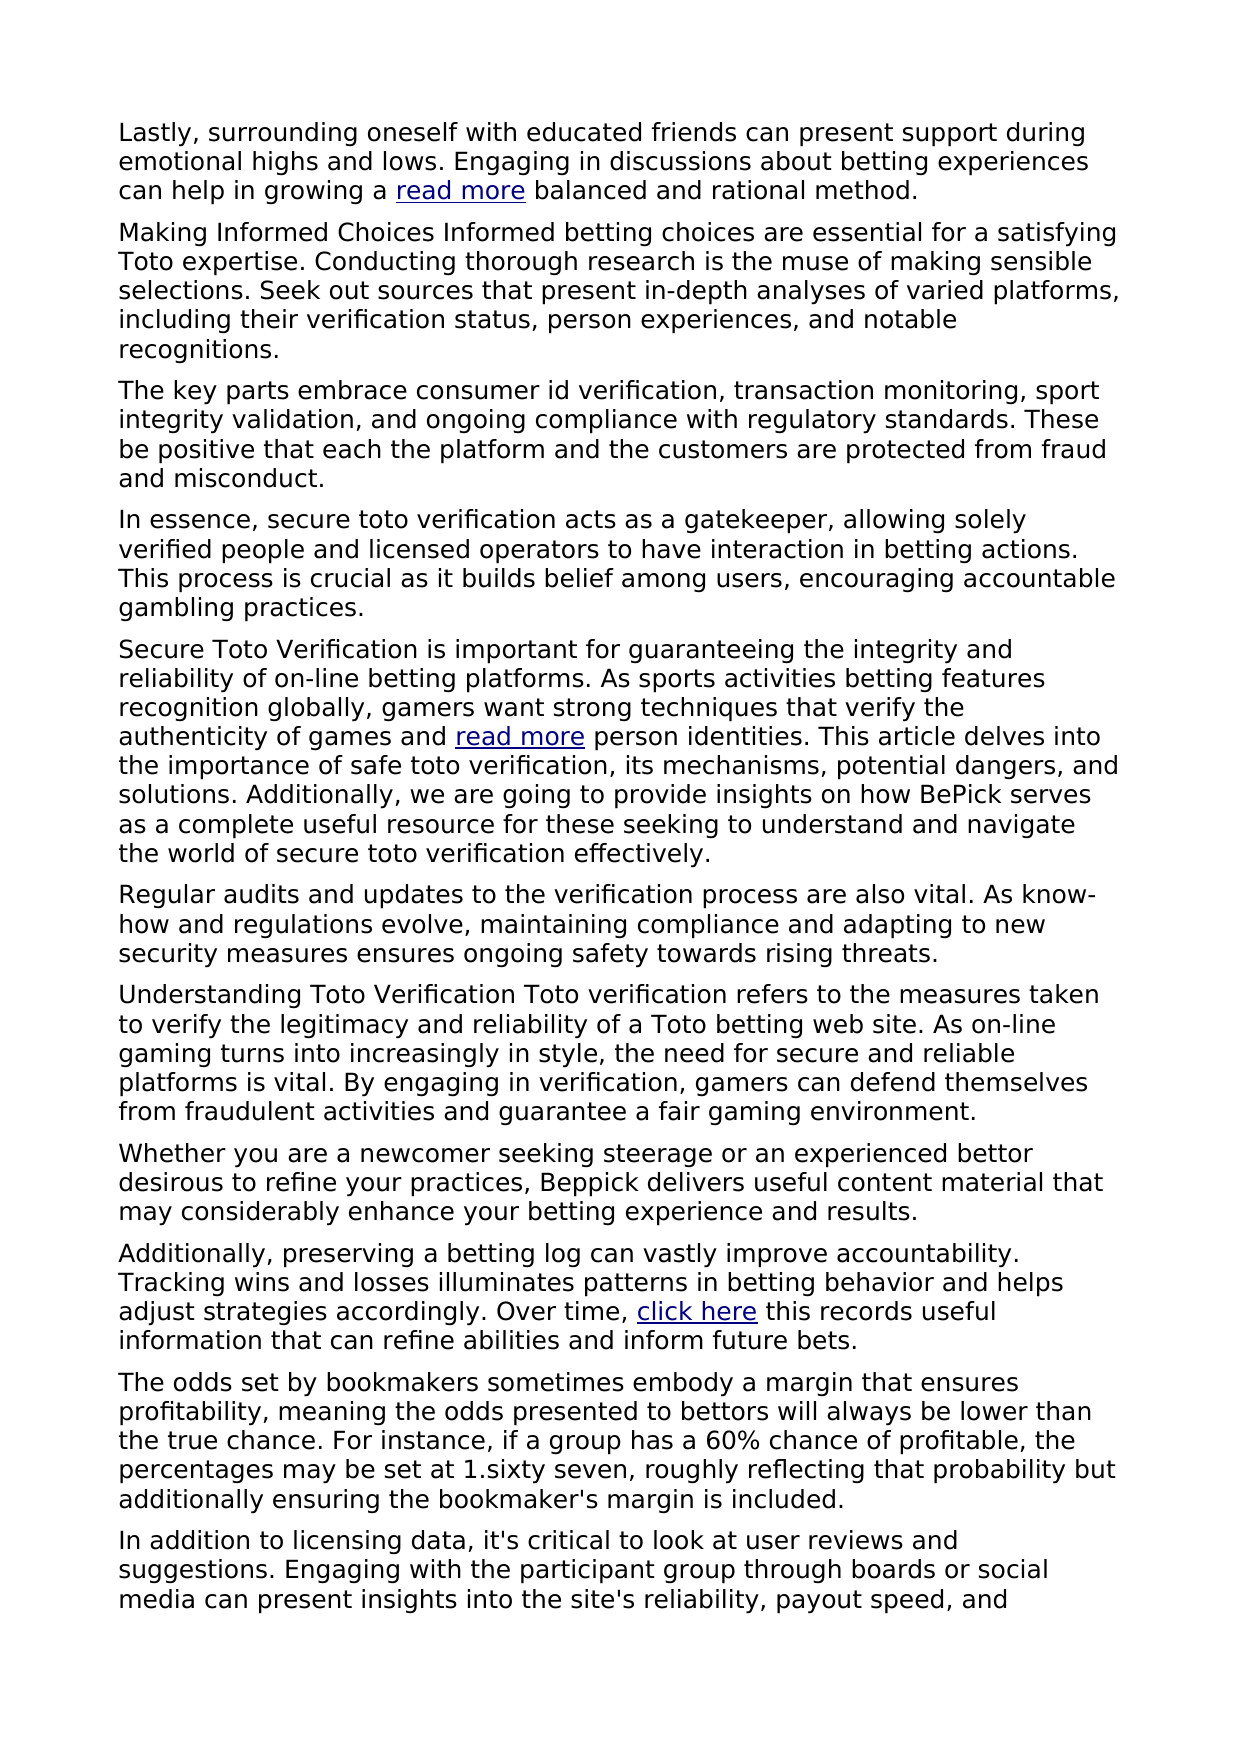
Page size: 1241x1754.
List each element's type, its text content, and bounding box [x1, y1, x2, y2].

text Understanding Toto Verification Toto verification refers to the measures taken to verify the legitimacy and reliability of a Toto betting web site. As on-line gaming turns into increasingly in style, the need for secure and reliable platforms is vital. By engaging in verification, gamers can defend themselves from fraudulent activities and guarantee a fair gaming environment. [118, 981, 1122, 1126]
text Regular audits and updates to the verification process are also vital. As know-how and regulations evolve, maintaining compliance and adapting to new security measures ensures ongoing safety towards rising threats. [118, 881, 1122, 968]
text Making Informed Choices Informed betting choices are essential for a satisfying Toto expertise. Conducting thorough research is the muse of making sensible selections. Seek out sources that present in-depth analyses of varied platforms, including their verification status, person experiences, and notable recognitions. [118, 218, 1122, 364]
text Whether you are a newcomer seeking steerage or an experienced bettor desirous to refine your practices, Beppick delivers useful content material that may considerably enhance your betting experience and results. [118, 1139, 1122, 1226]
text In essence, secure toto verification acts as a gatekeeper, allowing solely verified people and licensed operators to have interaction in betting actions. This process is crucial as it builds belief among users, encouraging accountable gambling practices. [118, 506, 1122, 622]
text In addition to licensing data, it's critical to look at user reviews and suggestions. Engaging with the participant group through boards or social media can present insights into the site's reliability, payout speed, and [118, 1526, 1122, 1614]
text Additionally, preserving a betting log can vastly improve accountability. Tracking wins and losses illuminates patterns in betting behavior and helps adjust strategies accordingly. Over time, click here this records useful information that can refine abilities and inform future bets. [118, 1239, 1122, 1356]
text The odds set by bookmakers sometimes embody a margin that ensures profitability, meaning the odds presented to bettors will always be lower than the true chance. For instance, if a group has a 60% chance of profitable, the percentages may be set at 1.sixty seven, roughly reflecting that probability but additionally ensuring the bookmaker's margin is included. [118, 1368, 1122, 1514]
text Lastly, surrounding oneself with educated friends can present support during emotional highs and lows. Engaging in discussions about betting experiences can help in growing a read more balanced and rational method. [118, 118, 1122, 206]
text Secure Toto Verification is important for guaranteeing the integrity and reliability of on-line betting platforms. As sports activities betting features recognition globally, gamers want strong techniques that verify the authenticity of games and read more person identities. This article delves into the importance of safe toto verification, its mechanisms, potential dangers, and solutions. Additionally, we are going to provide insights on how BePick serves as a complete useful resource for these seeking to understand and navigate the world of secure toto verification effectively. [118, 635, 1122, 868]
text The key parts embrace consumer id verification, transaction monitoring, sport integrity validation, and ongoing compliance with regulatory standards. These be positive that each the platform and the customers are protected from fraud and misconduct. [118, 376, 1122, 493]
